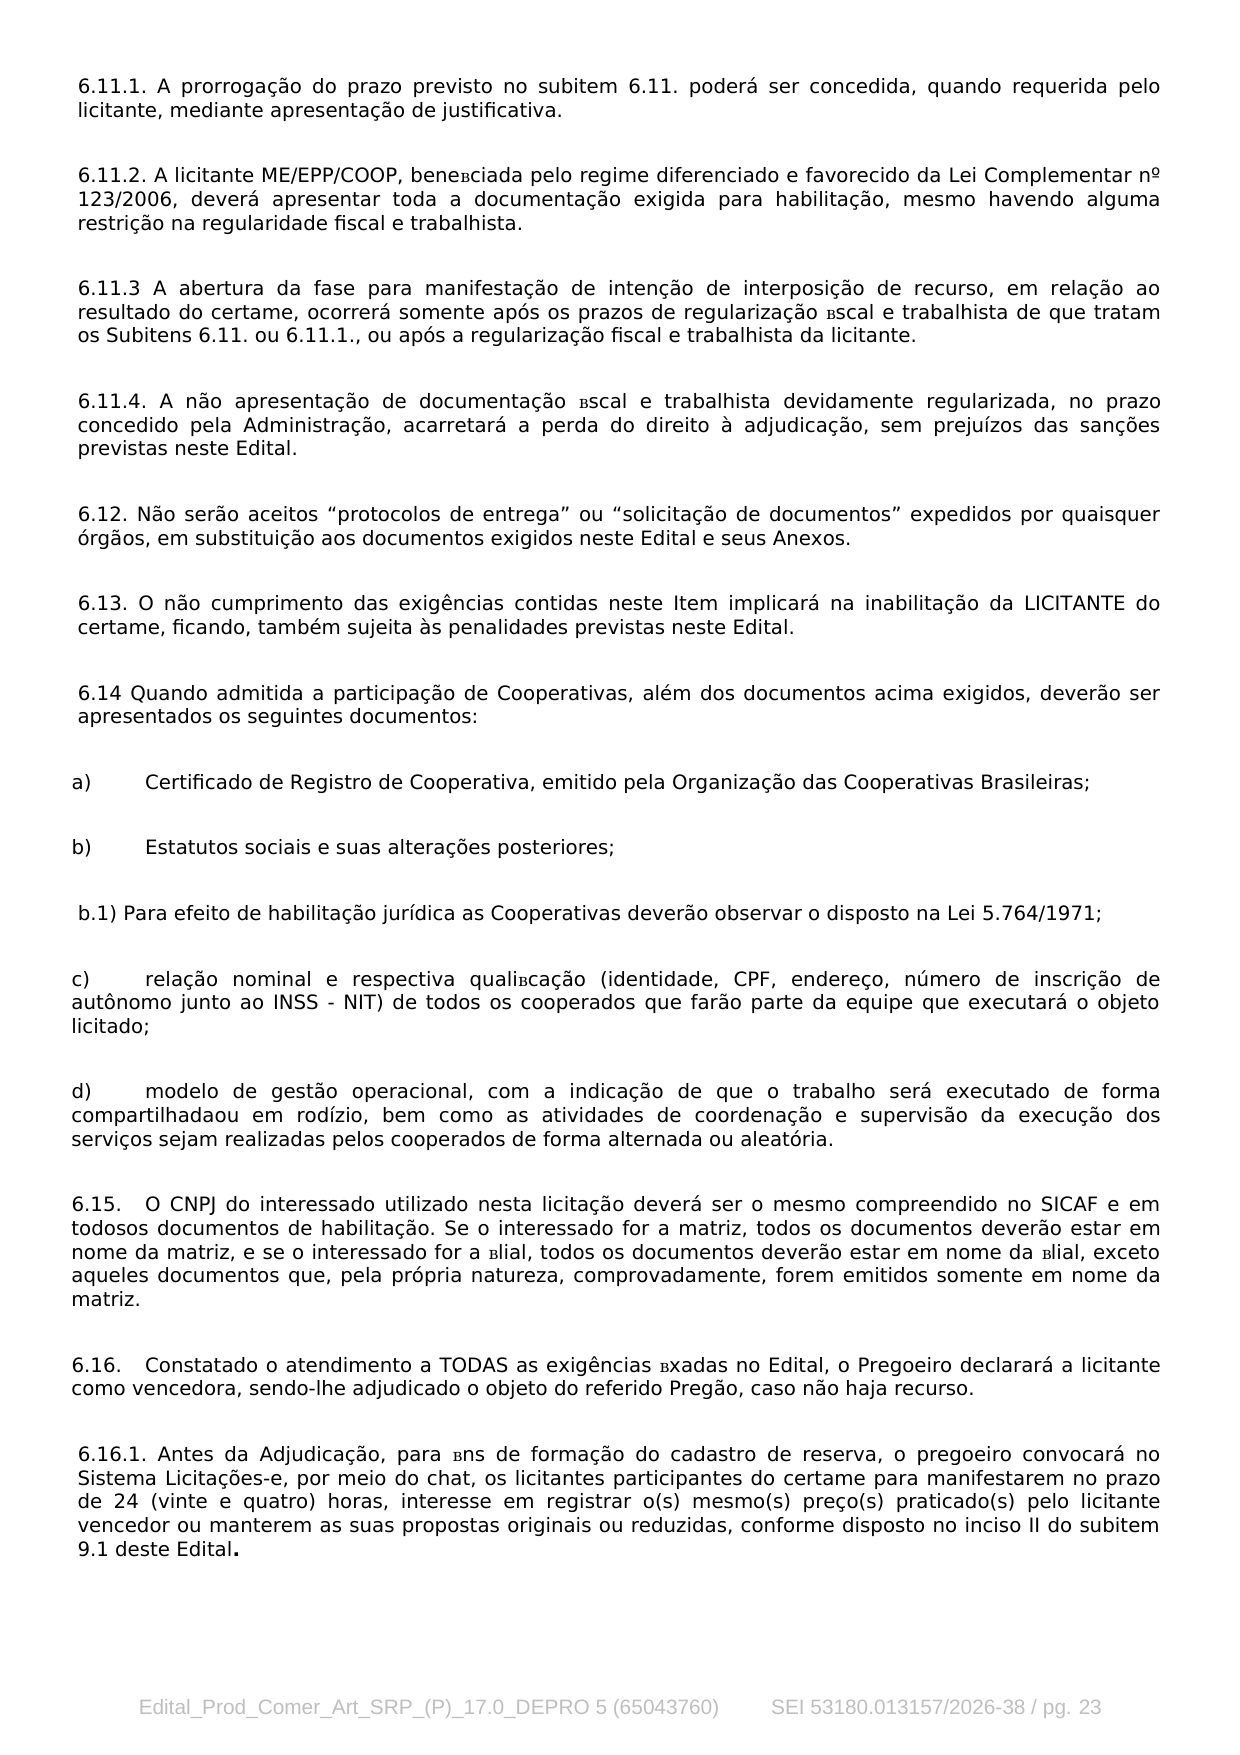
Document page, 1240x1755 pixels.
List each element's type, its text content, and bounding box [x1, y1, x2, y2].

list modelo de gestão operacional, com a indicação de que o trabalho será executado de forma compartilhadaou em rodízio, bem como as atividades de coordenação e supervisão da execução dos serviços sejam realizadas pelos cooperados de forma alternada ou aleatória. [71, 1081, 1162, 1151]
text 6.11.1. A prorrogação do prazo previsto no subitem 6.11. poderá ser concedida, quando requerida pelo licitante, mediante apresentação de justificativa. [77, 75, 1162, 122]
list Constatado o atendimento a TODAS as exigências xadas no Edital, o Pregoeiro declarará a licitante como vencedora, sendo-lhe adjudicado o objeto do referido Pregão, caso não haja recurso. [71, 1354, 1162, 1400]
list Estatutos sociais e suas alterações posteriores; [71, 836, 1162, 859]
list Certificado de Registro de Cooperativa, emitido pela Organização das Cooperativas Brasileiras; [71, 771, 1162, 794]
text b.1) Para efeito de habilitação jurídica as Cooperativas deverão observar o disposto na Lei 5.764/1971; [77, 902, 1162, 925]
text 6.11.3 A abertura da fase para manifestação de intenção de interposição de recurso, em relação ao resultado do certame, ocorrerá somente após os prazos de regularização scal e trabalhista de que tratam os Subitens 6.11. ou 6.11.1., ou após a regularização fiscal e trabalhista da licitante. [77, 277, 1162, 347]
list relação nominal e respectiva qualicação (identidade, CPF, endereço, número de inscrição de autônomo junto ao INSS - NIT) de todos os cooperados que farão parte da equipe que executará o objeto licitado; [71, 968, 1162, 1038]
text 6.16.1. Antes da Adjudicação, para ns de formação do cadastro de reserva, o pregoeiro convocará no Sistema Licitações-e, por meio do chat, os licitantes participantes do certame para manifestarem no prazo de 24 (vinte e quatro) horas, interesse em registrar o(s) mesmo(s) preço(s) praticado(s) pelo licitante vencedor ou manterem as suas propostas originais ou reduzidas, conforme disposto no inciso II do subitem 9.1 deste Edital. [77, 1443, 1162, 1561]
text 6.12. Não serão aceitos “protocolos de entrega” ou “solicitação de documentos” expedidos por quaisquer órgãos, em substituição aos documentos exigidos neste Edital e seus Anexos. [77, 503, 1162, 550]
text 6.11.4. A não apresentação de documentação scal e trabalhista devidamente regularizada, no prazo concedido pela Administração, acarretará a perda do direito à adjudicação, sem prejuízos das sanções previstas neste Edital. [77, 390, 1162, 460]
text 6.11.2. A licitante ME/EPP/COOP, beneciada pelo regime diferenciado e favorecido da Lei Complementar nº 123/2006, deverá apresentar toda a documentação exigida para habilitação, mesmo havendo alguma restrição na regularidade fiscal e trabalhista. [77, 164, 1162, 234]
list O CNPJ do interessado utilizado nesta licitação deverá ser o mesmo compreendido no SICAF e em todosos documentos de habilitação. Se o interessado for a matriz, todos os documentos deverão estar em nome da matriz, e se o interessado for a lial, todos os documentos deverão estar em nome da lial, exceto aqueles documentos que, pela própria natureza, comprovadamente, forem emitidos somente em nome da matriz. [71, 1193, 1162, 1311]
text 6.13. O não cumprimento das exigências contidas neste Item implicará na inabilitação da LICITANTE do certame, ficando, também sujeita às penalidades previstas neste Edital. [77, 592, 1162, 639]
text 6.14 Quando admitida a participação de Cooperativas, além dos documentos acima exigidos, deverão ser apresentados os seguintes documentos: [77, 682, 1162, 728]
